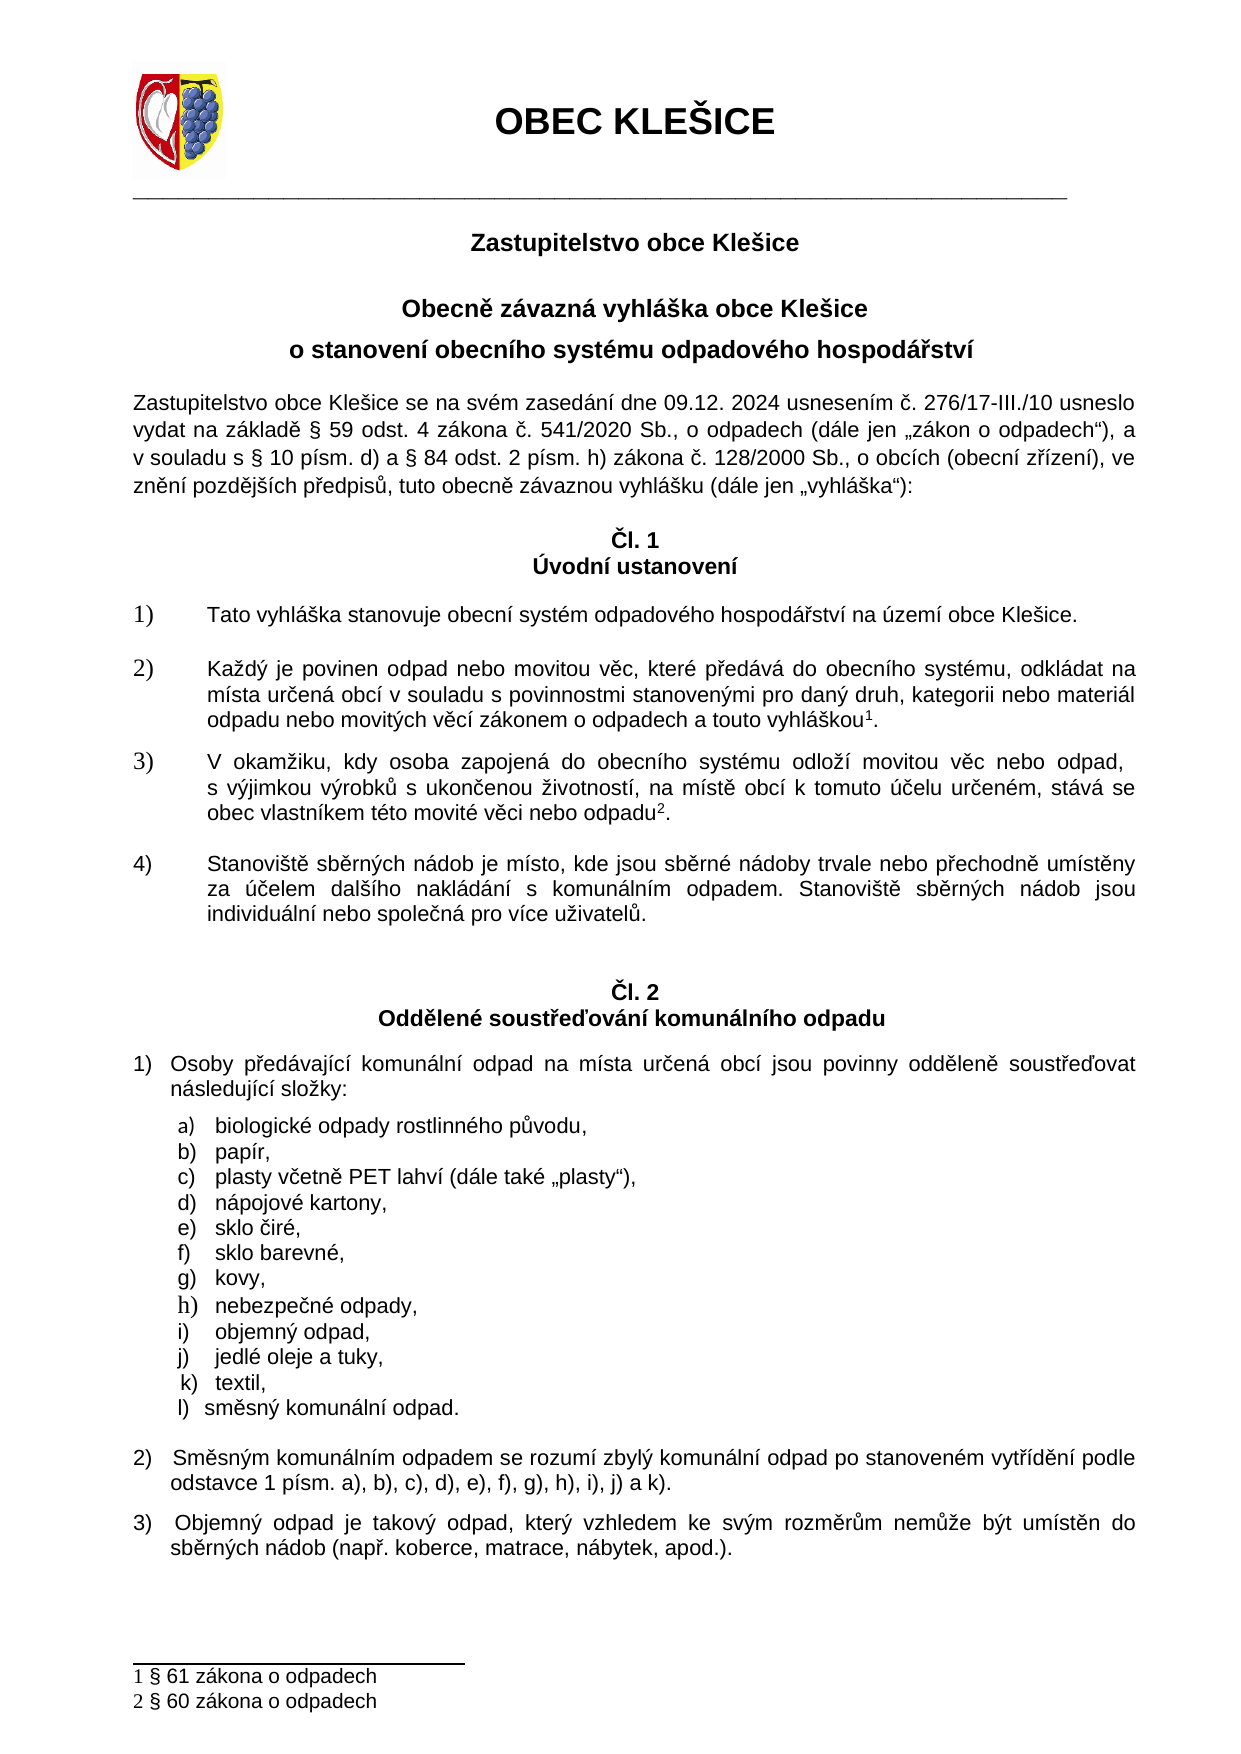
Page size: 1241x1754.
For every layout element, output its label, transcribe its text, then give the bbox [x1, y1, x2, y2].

list § 60 zákona o odpadech [133, 1688, 1137, 1713]
list nebezpečné odpady, [177, 1290, 1137, 1319]
list Každý je povinen odpad nebo movitou věc, které předává do obecního systému, odkládat na místa určená obcí v souladu s povinnostmi stanovenými pro daný druh, kategorii nebo materiál odpadu nebo movitých věcí zákonem o odpadech a touto vyhláškou. [133, 653, 1137, 732]
list papír, [177, 1139, 1137, 1164]
picture [131, 61, 227, 180]
text o stanovení obecního systému odpadového hospodářství [133, 334, 1137, 363]
text Zastupitelstvo obce Klešice se na svém zasedání dne 09.12. 2024 usnesením č. 276/17-III./10 usneslo vydat na základě § 59 odst. 4 zákona č. 541/2020 Sb., o odpadech (dále jen „zákon o odpadech“), a v souladu s § 10 písm. d) a § 84 odst. 2 písm. h) zákona č. 128/2000 Sb., o obcích (obecní zřízení), ve znění pozdějších předpisů, tuto obecně závaznou vyhlášku (dále jen „vyhláška“): [133, 390, 1137, 498]
list jedlé oleje a tuky, [177, 1344, 1137, 1369]
text 3) Objemný odpad je takový odpad, který vzhledem ke svým rozměrům nemůže být umístěn do sběrných nádob (např. koberce, matrace, nábytek, apod.). [133, 1510, 1137, 1560]
text 2) Směsným komunálním odpadem se rozumí zbylý komunální odpad po stanoveném vytřídění podle odstavce 1 písm. a), b), c), d), e), f), g), h), i), j) a k). [133, 1445, 1137, 1495]
list kovy, [177, 1265, 1137, 1290]
list § 61 zákona o odpadech [133, 1664, 1137, 1688]
text Čl. 1 [133, 527, 1137, 553]
text Čl. 2 [133, 979, 1137, 1005]
text Zastupitelstvo obce Klešice [133, 228, 1137, 257]
text Obecně závazná vyhláška obce Klešice [133, 294, 1137, 323]
list Osoby předávající komunální odpad na místa určená obcí jsou povinny odděleně soustřeďovat následující složky: [133, 1051, 1137, 1101]
list Tato vyhláška stanovuje obecní systém odpadového hospodářství na území obce Klešice. [133, 599, 1137, 627]
list plasty včetně PET lahví (dále také „plasty“), [177, 1164, 1137, 1189]
list Stanoviště sběrných nádob je místo, kde jsou sběrné nádoby trvale nebo přechodně umístěny za účelem dalšího nakládání s komunálním odpadem. Stanoviště sběrných nádob jsou individuální nebo společná pro více uživatelů. [133, 851, 1137, 926]
list nápojové kartony, [177, 1189, 1137, 1214]
list V okamžiku, kdy osoba zapojená do obecního systému odloží movitou věc nebo odpad, s výjimkou výrobků s ukončenou životností, na místě obcí k tomuto účelu určeném, stává se obec vlastníkem této movité věci nebo odpadu. [133, 746, 1137, 825]
subtitle Úvodní ustanovení [133, 553, 1137, 579]
list biologické odpady rostlinného původu, [177, 1111, 1137, 1139]
list textil, [180, 1369, 1137, 1394]
text ______________________________________________________________ [133, 171, 1137, 202]
list směsný komunální odpad. [177, 1394, 1137, 1420]
list objemný odpad, [177, 1319, 1137, 1344]
text Oddělené soustřeďování komunálního odpadu [133, 1005, 1137, 1032]
list sklo čiré, [177, 1214, 1137, 1240]
list sklo barevné, [177, 1240, 1137, 1265]
